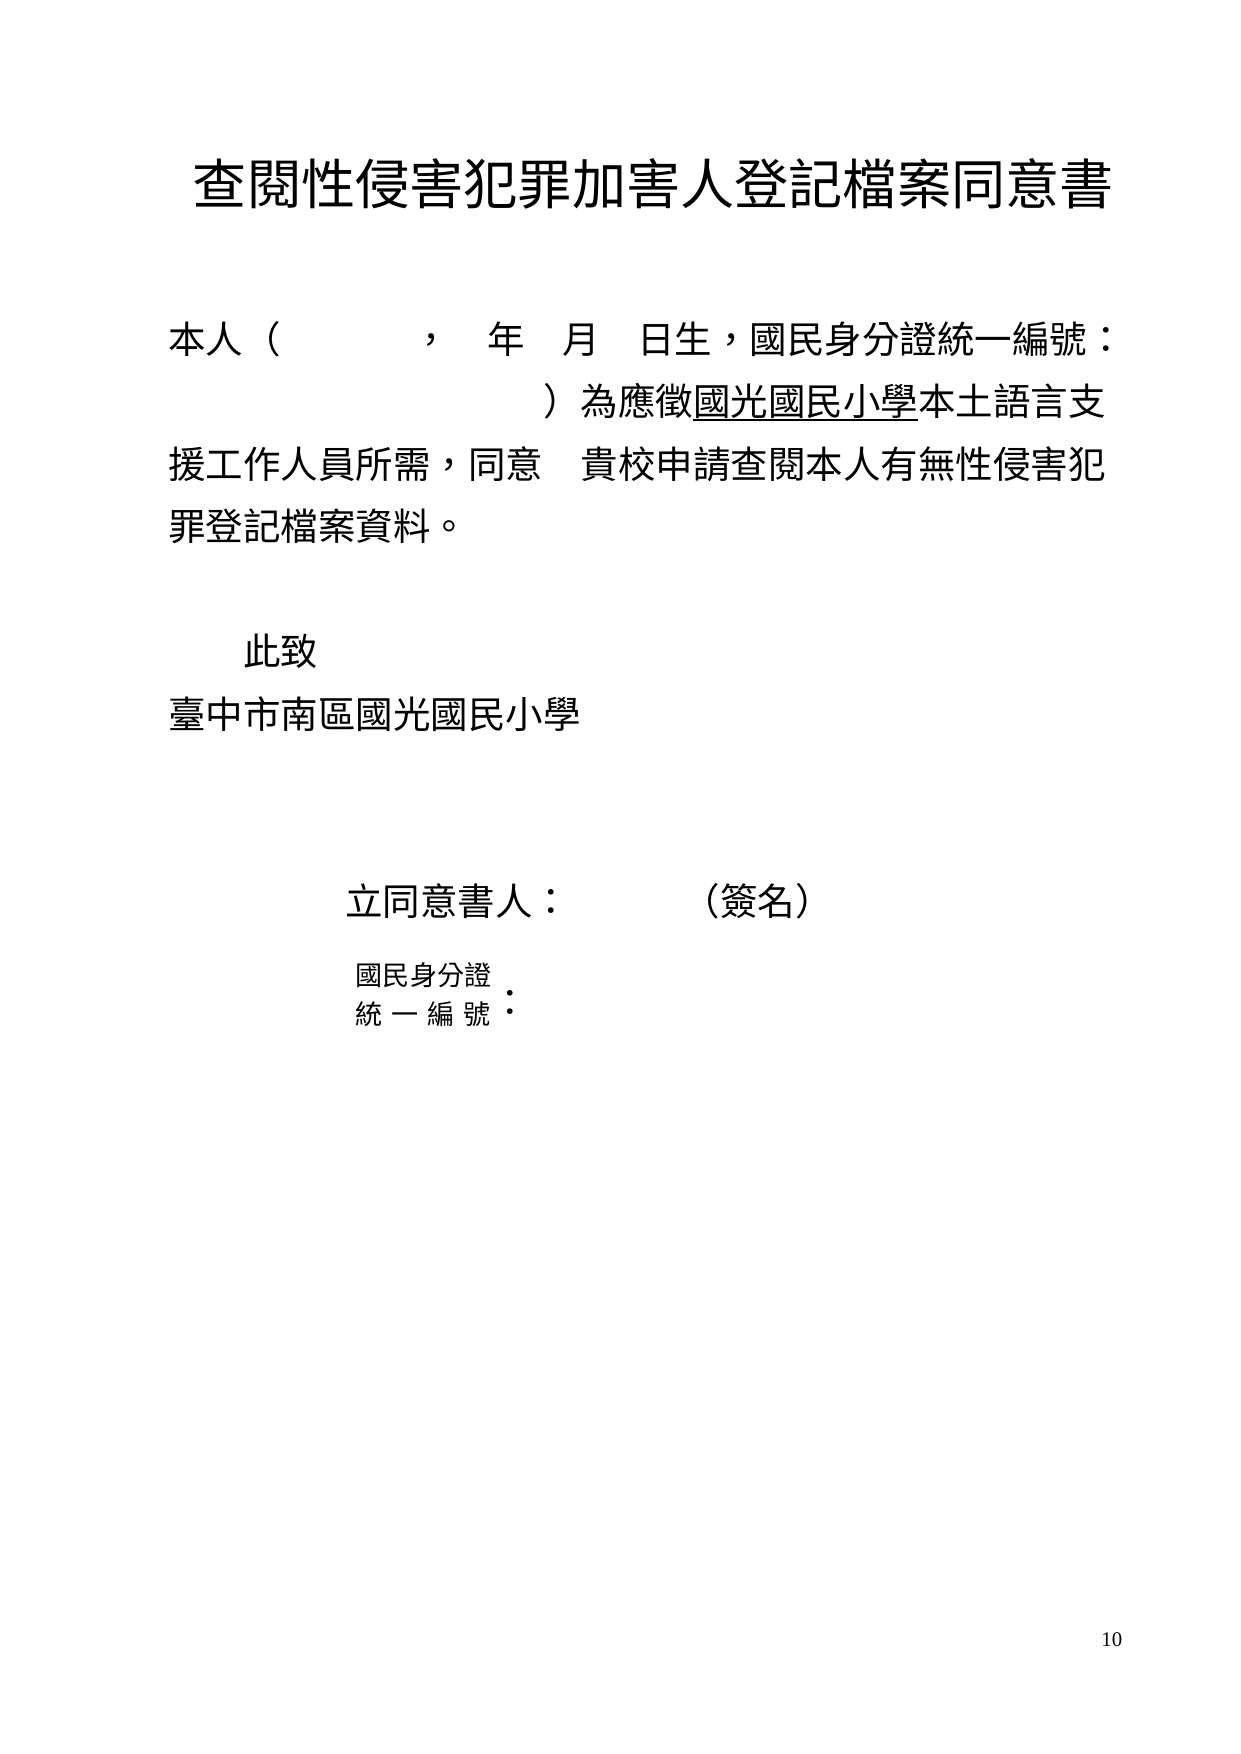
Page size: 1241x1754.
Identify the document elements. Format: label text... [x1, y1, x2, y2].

text 查閱性侵害犯罪加害人登記檔案同意書 [168, 108, 1138, 233]
text 國民身分證統一編號： [139, 920, 1122, 1045]
text ）為應徵國光國民小學本土語言支援工作人員所需，同意 貴校申請查閱本人有無性侵害犯罪登記檔案資料。 [168, 358, 1122, 545]
text 立同意書人： （簽名） [139, 858, 1122, 920]
text 此致 [168, 608, 1122, 670]
text 本人（ ， 年 月 日生，國民身分證統一編號： [168, 295, 1122, 358]
text 臺中市南區國光國民小學 [168, 670, 1122, 733]
